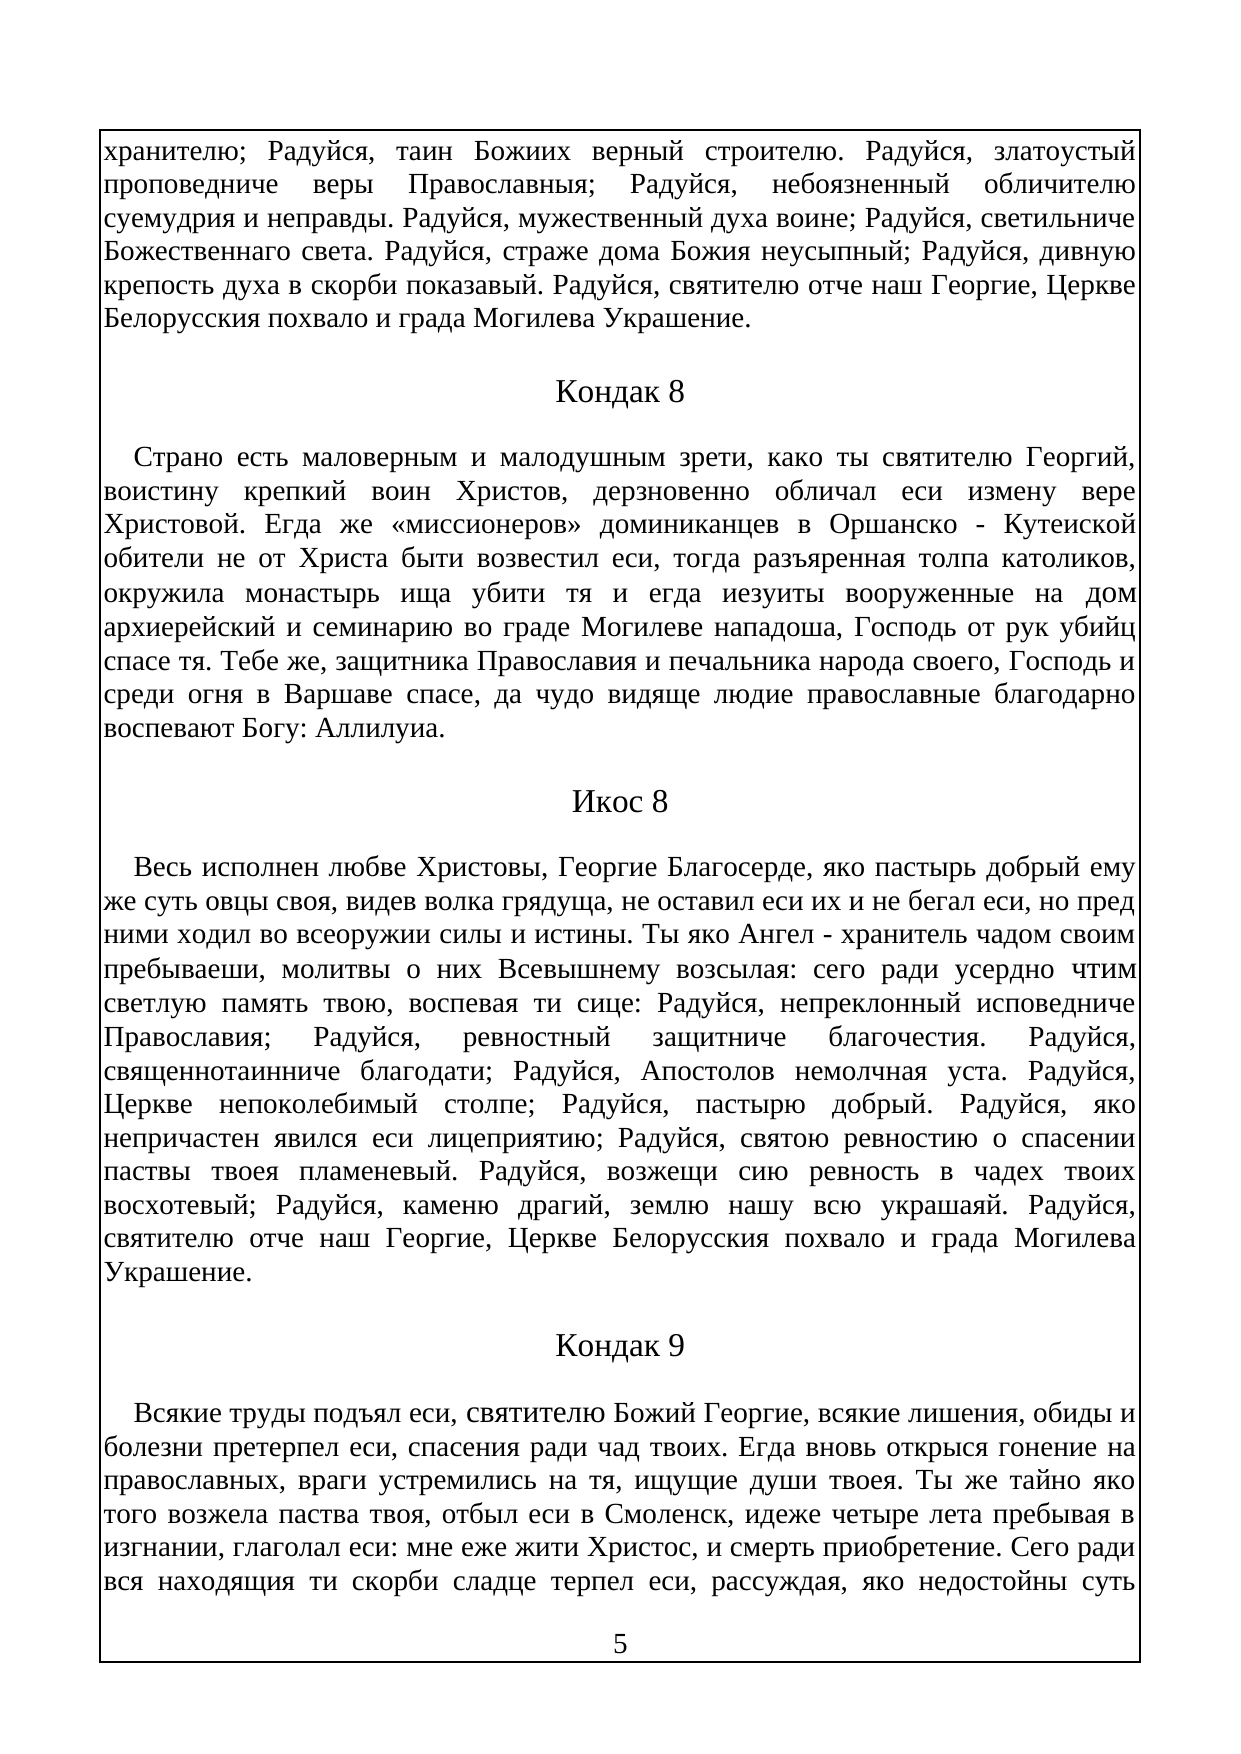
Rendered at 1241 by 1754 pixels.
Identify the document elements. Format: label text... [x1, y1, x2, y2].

text Всякие труды подъял еси, святителю Божий Георгие, всякие лишения, обиды и болезни претерпел еси, спасения ради чад твоих. Егда вновь открыся гонение на православных, враги устремились на тя, ищущие души твоея. Ты же тайно яко того возжела паства твоя, отбыл еси в Смоленск, идеже четыре лета пребывая в изгнании, глаголал еси: мне еже жити Христос, и смерть приобретение. Сего ради вся находящия ти скорби сладце терпел еси, рассуждая, яко недостойны суть [103, 1393, 1137, 1596]
subtitle Кондак 8 [103, 372, 1137, 410]
text Весь исполнен любве Христовы, Георгие Благосерде, яко пастырь добрый ему же суть овцы своя, видев волка грядуща, не оставил еси их и не бегал еси, но пред ними ходил во всеоружии силы и истины. Ты яко Ангел - хранитель чадом своим пребываеши, молитвы о них Всевышнему возсылая: сего ради усердно чтим светлую память твою, воспевая ти сице: Радуйся, непреклонный исповедниче Православия; Радуйся, ревностный защитниче благочестия. Радуйся, священнотаинниче благодати; Радуйся, Апостолов немолчная уста. Радуйся, Церкве непоколебимый столпе; Радуйся, пастырю добрый. Радуйся, яко непричастен явился еси лицеприятию; Радуйся, святою ревностию о спасении паствы твоея пламеневый. Радуйся, возжещи сию ревность в чадех твоих восхотевый; Радуйся, каменю драгий, землю нашу всю украшаяй. Радуйся, святителю отче наш Георгие, Церкве Белорусския похвало и града Могилева Украшение. [103, 849, 1137, 1287]
text Страно есть маловерным и малодушным зрети, како ты святителю Георгий, воистину крепкий воин Христов, дерзновенно обличал еси измену вере Христовой. Егда же «миссионеров» доминиканцев в Оршанско - Кутеиской обители не от Христа быти возвестил еси, тогда разъяренная толпа католиков, окружила монастырь ища убити тя и егда иезуиты вооруженные на дом архиерейский и семинарию во граде Могилеве нападоша, Господь от рук убийц спасе тя. Тебе же, защитника Православия и печальника народа своего, Господь и среди огня в Варшаве спасе, да чудо видяще людие православные благодарно воспевают Богу: Аллилуиа. [103, 439, 1137, 744]
text хранителю; Радуйся, таин Божиих верный строителю. Радуйся, златоустый проповедниче веры Православныя; Радуйся, небоязненный обличителю суемудрия и неправды. Радуйся, мужественный духа воине; Радуйся, светильниче Божественнаго света. Радуйся, страже дома Божия неусыпный; Радуйся, дивную крепость духа в скорби показавый. Радуйся, святителю отче наш Георгие, Церкве Белорусския похвало и града Могилева Украшение. [103, 133, 1137, 334]
subtitle Кондак 9 [103, 1325, 1137, 1363]
subtitle Икос 8 [103, 781, 1137, 819]
